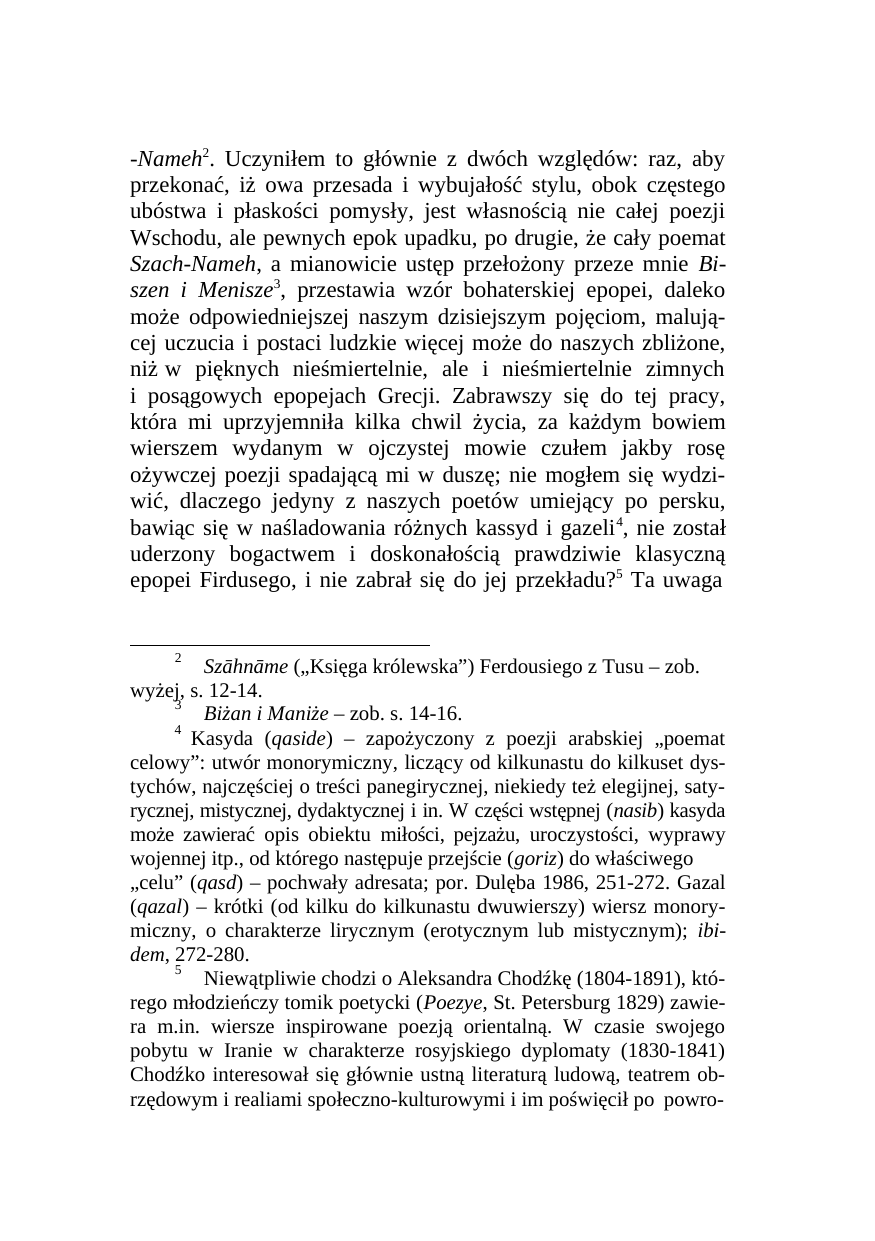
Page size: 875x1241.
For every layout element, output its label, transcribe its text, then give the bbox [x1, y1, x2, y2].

text „celu” (qasd) – pochwały adresata; por. Dulęba 1986, 251-272. Gazal (qazal) – krótki (od kilku do kilkunastu dwuwierszy) wiersz monory- miczny, o charakterze lirycznym (erotycznym lub mistycznym); ibi- dem, 272-280. [130, 870, 726, 966]
text 4 Kasyda (qaside) – zapożyczony z poezji arabskiej „poemat celowy”: utwór monorymiczny, liczący od kilkunastu do kilkuset dys- tychów, najczęściej o treści panegirycznej, niekiedy też elegijnej, saty- rycznej, mistycznej, dydaktycznej i in. W części wstępnej (nasib) kasyda może zawierać opis obiektu miłości, pejzażu, uroczystości, wyprawy wojennej itp., od którego następuje przejście (goriz) do właściwego [130, 726, 726, 870]
text 2 Szāhnāme („Księga królewska”) Ferdousiego z Tusu – zob. wyżej, s. 12-14. [130, 644, 714, 702]
text 5 Niewątpliwie chodzi o Aleksandra Chodźkę (1804-1891), któ- [130, 966, 757, 990]
text -Nameh2. Uczyniłem to głównie z dwóch względów: raz, aby przekonać, iż owa przesada i wybujałość stylu, obok częstego ubóstwa i płaskości pomysły, jest własnością nie całej poezji Wschodu, ale pewnych epok upadku, po drugie, że cały poemat Szach-Nameh, a mianowicie ustęp przełożony przeze mnie Bi- szen i Menisze3, przestawia wzór bohaterskiej epopei, daleko może odpowiedniejszej naszym dzisiejszym pojęciom, malują- cej uczucia i postaci ludzkie więcej może do naszych zbliżone, niż w pięknych nieśmiertelnie, ale i nieśmiertelnie zimnych i posągowych epopejach Grecji. Zabrawszy się do tej pracy, która mi uprzyjemniła kilka chwil życia, za każdym bowiem wierszem wydanym w ojczystej mowie czułem jakby rosę ożywczej poezji spadającą mi w duszę; nie mogłem się wydzi- wić, dlaczego jedyny z naszych poetów umiejący po persku, bawiąc się w naśladowania różnych kassyd i gazeli4, nie został uderzony bogactwem i doskonałością prawdziwie klasyczną epopei Firdusego, i nie zabrał się do jej przekładu?5 Ta uwaga [130, 144, 726, 593]
text rego młodzieńczy tomik poetycki (Poezye, St. Petersburg 1829) zawie- ra m.in. wiersze inspirowane poezją orientalną. W czasie swojego pobytu w Iranie w charakterze rosyjskiego dyplomaty (1830-1841) Chodźko interesował się głównie ustną literaturą ludową, teatrem ob- rzędowym i realiami społeczno-kulturowymi i im poświęcił po powro- [130, 990, 726, 1111]
text 3 Biżan i Maniże – zob. s. 14-16. [174, 702, 757, 724]
